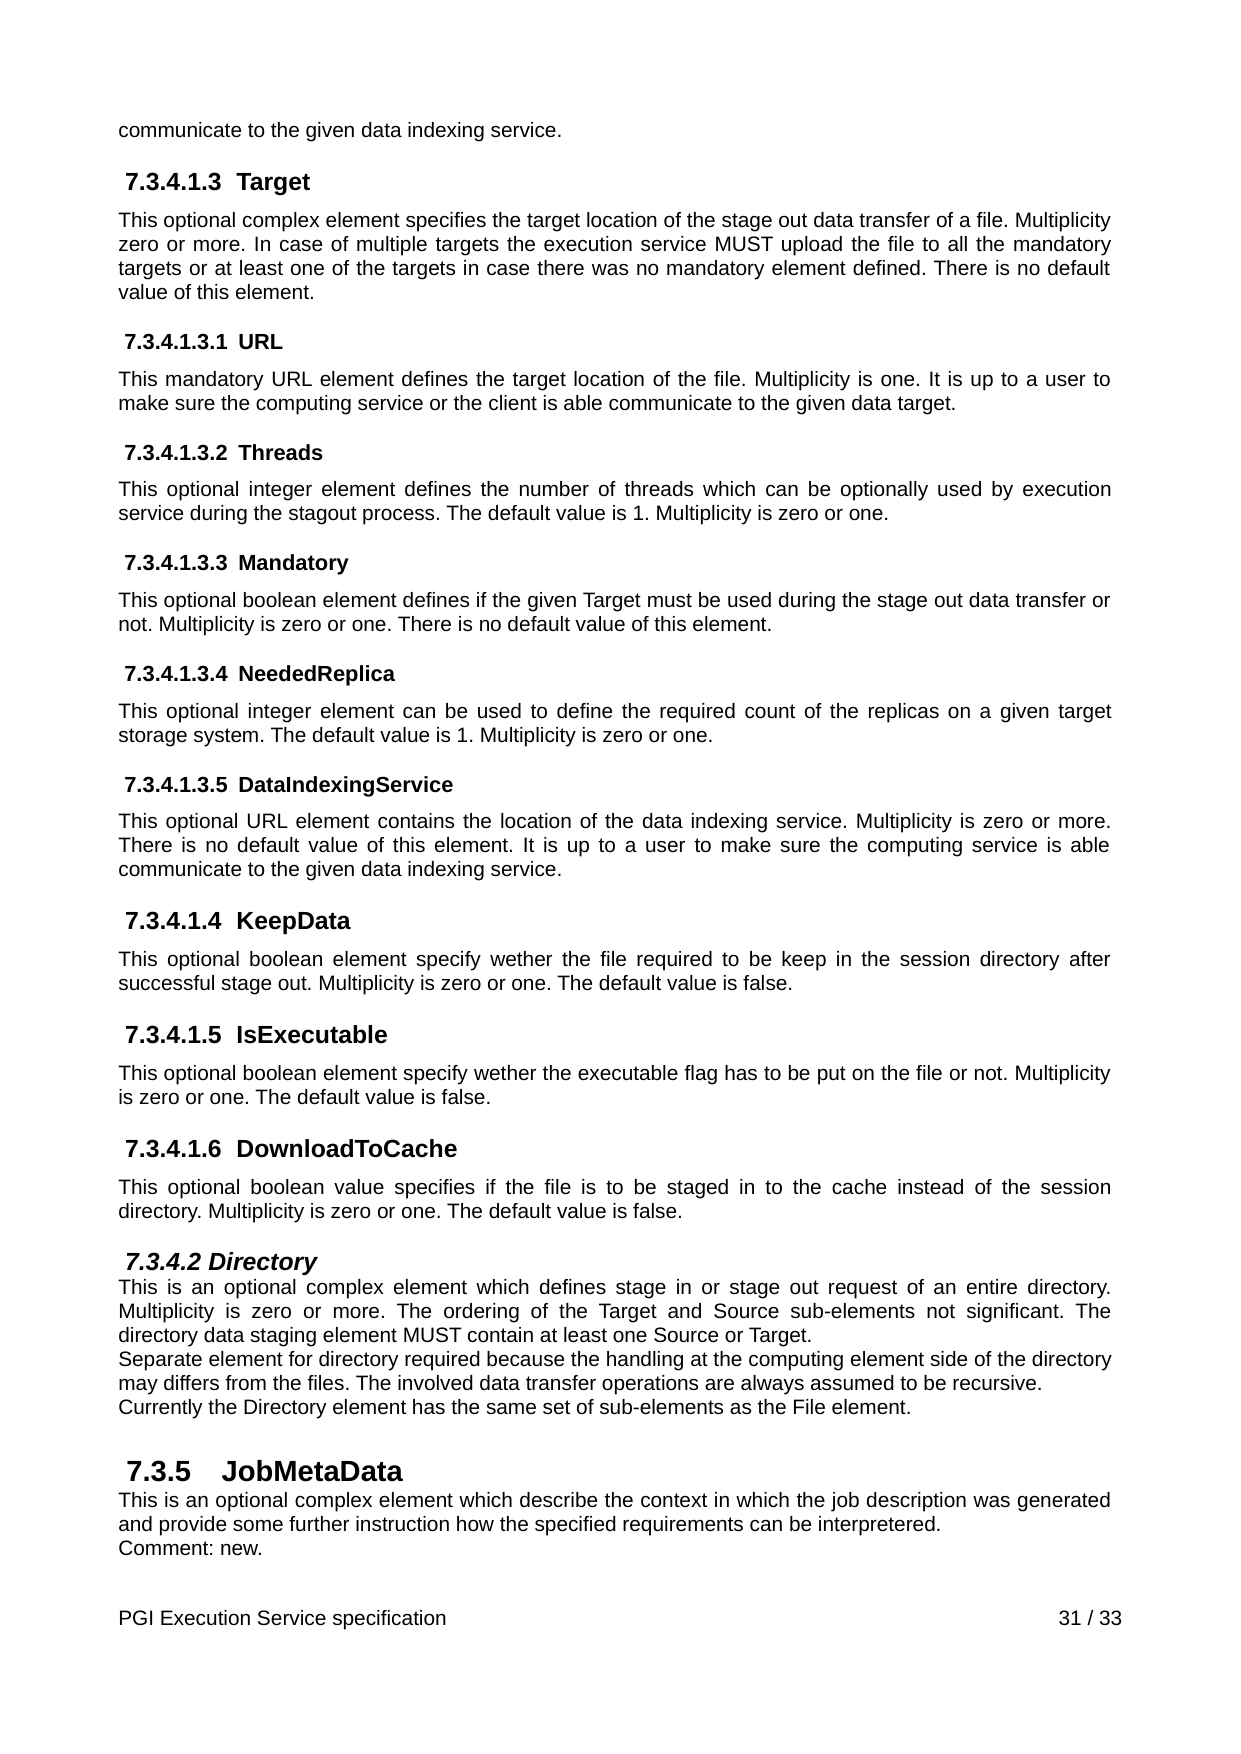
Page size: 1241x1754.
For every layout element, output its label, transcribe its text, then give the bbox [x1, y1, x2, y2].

subtitle Mandatory [118, 550, 1122, 575]
subtitle URL [118, 329, 1122, 354]
text Separate element for directory required because the handling at the computing element side of the directory may differs from the files. The involved data transfer operations are always assumed to be recursive. [118, 1347, 1113, 1395]
subtitle Threads [118, 439, 1122, 465]
text Currently the Directory element has the same set of sub-elements as the File element. [118, 1395, 1113, 1419]
text This optional boolean value specifies if the file is to be staged in to the cache instead of the session directory. Multiplicity is zero or one. The default value is false. [118, 1175, 1113, 1223]
text This is an optional complex element which defines stage in or stage out request of an entire directory. Multiplicity is zero or more. The ordering of the Target and Source sub-elements not significant. The directory data staging element MUST contain at least one Source or Target. [118, 1275, 1113, 1347]
text This optional boolean element specify wether the file required to be keep in the session directory after successful stage out. Multiplicity is zero or one. The default value is false. [118, 947, 1113, 995]
subtitle IsExecutable [118, 1020, 1113, 1048]
subtitle Target [118, 167, 1113, 196]
text This optional boolean element specify wether the executable flag has to be put on the file or not. Multiplicity is zero or one. The default value is false. [118, 1061, 1113, 1109]
text This mandatory URL element defines the target location of the file. Multiplicity is one. It is up to a user to make sure the computing service or the client is able communicate to the given data target. [118, 367, 1113, 414]
subtitle JobMetaData [118, 1454, 1122, 1488]
text This optional integer element can be used to define the required count of the replicas on a given target storage system. The default value is 1. Multiplicity is zero or one. [118, 698, 1113, 746]
subtitle KeepData [118, 906, 1113, 934]
text This optional integer element defines the number of threads which can be optionally used by execution service during the stagout process. The default value is 1. Multiplicity is zero or one. [118, 477, 1113, 525]
text This optional URL element contains the location of the data indexing service. Multiplicity is zero or more. There is no default value of this element. It is up to a user to make sure the computing service is able communicate to the given data indexing service. [118, 809, 1113, 881]
text communicate to the given data indexing service. [118, 118, 1113, 142]
subtitle NeededReplica [118, 661, 1122, 686]
subtitle DataIndexingService [118, 771, 1122, 797]
subtitle Directory [118, 1247, 1113, 1275]
text Comment: new. [118, 1536, 1113, 1560]
text This optional boolean element defines if the given Target must be used during the stage out data transfer or not. Multiplicity is zero or one. There is no default value of this element. [118, 588, 1113, 636]
text This optional complex element specifies the target location of the stage out data transfer of a file. Multiplicity zero or more. In case of multiple targets the execution service MUST upload the file to all the mandatory targets or at least one of the targets in case there was no mandatory element defined. There is no default value of this element. [118, 208, 1113, 304]
subtitle DownloadToCache [118, 1134, 1113, 1162]
text This is an optional complex element which describe the context in which the job description was generated and provide some further instruction how the specified requirements can be interpretered. [118, 1488, 1113, 1536]
